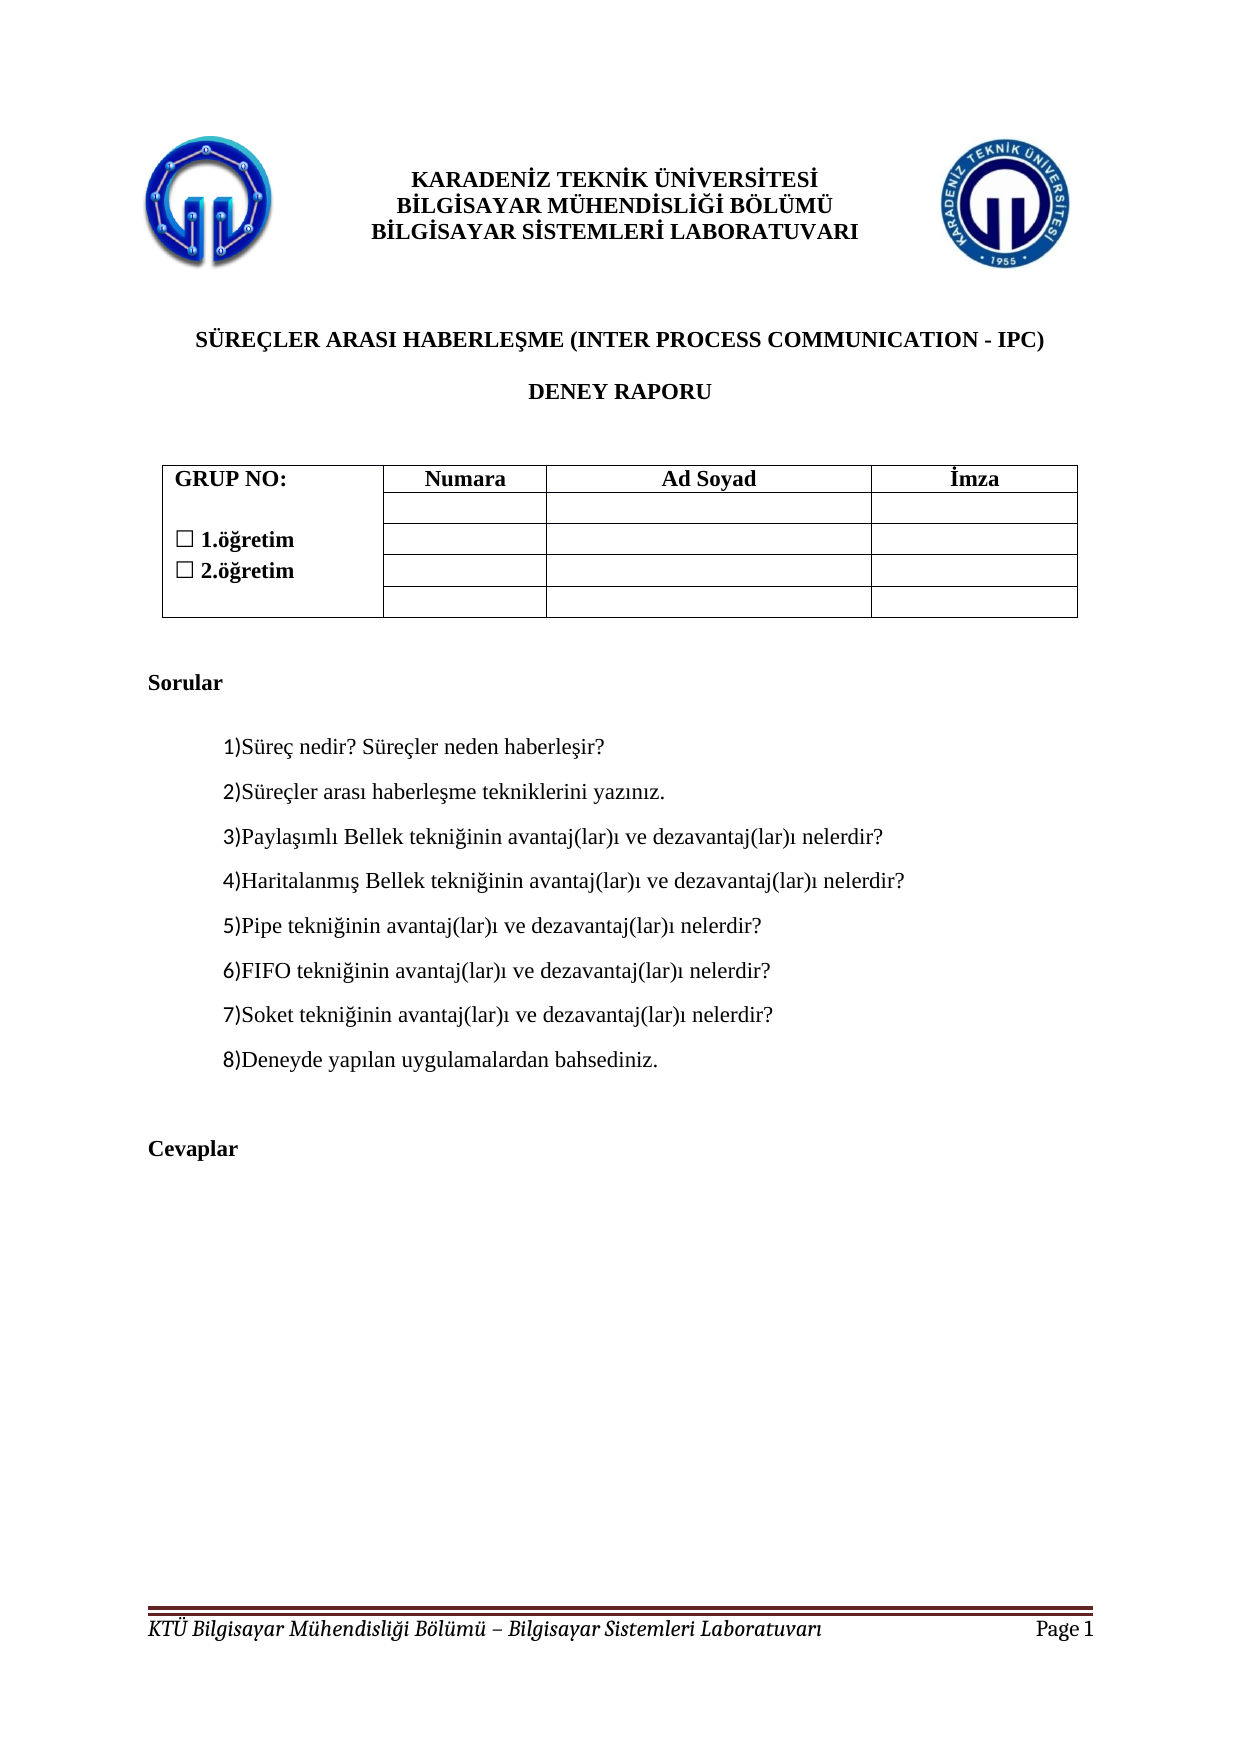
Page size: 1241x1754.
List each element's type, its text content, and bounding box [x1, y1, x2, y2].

list Pipe tekniğinin avantaj(lar)ı ve dezavantaj(lar)ı nelerdir? [223, 911, 1093, 939]
table_cell [547, 587, 871, 617]
list Deneyde yapılan uygulamalardan bahsediniz. [223, 1045, 1093, 1073]
text Sorular [148, 669, 1093, 695]
table_header Ad Soyad [547, 466, 871, 492]
list Paylaşımlı Bellek tekniğinin avantaj(lar)ı ve dezavantaj(lar)ı nelerdir? [223, 822, 1093, 850]
list Haritalanmış Bellek tekniğinin avantaj(lar)ı ve dezavantaj(lar)ı nelerdir? [223, 867, 1093, 894]
text SÜREÇLER ARASI HABERLEŞME (INTER PROCESS COMMUNICATION - IPC) [148, 326, 1093, 353]
table_cell [872, 587, 1077, 617]
table_header Numara [384, 466, 546, 492]
text DENEY RAPORU [148, 378, 1093, 404]
list Soket tekniğinin avantaj(lar)ı ve dezavantaj(lar)ı nelerdir? [223, 1001, 1093, 1029]
table_cell [384, 555, 546, 586]
table_cell [872, 493, 1077, 523]
table_cell [384, 493, 546, 523]
table_header GRUP NO: ☐ 1.öğretim ☐ 2.öğretim [163, 466, 383, 617]
list FIFO tekniğinin avantaj(lar)ı ve dezavantaj(lar)ı nelerdir? [223, 956, 1093, 984]
list Cevaplar [148, 1135, 1093, 1161]
table_cell [872, 524, 1077, 554]
list Süreç nedir? Süreçler neden haberleşir? [223, 732, 1093, 761]
table_header [116, 130, 301, 301]
list Süreçler arası haberleşme tekniklerini yazınız. [223, 777, 1093, 805]
table_cell [384, 587, 546, 617]
table_cell [384, 524, 546, 554]
table_cell [547, 493, 871, 523]
table_header KARADENİZ TEKNİK ÜNİVERSİTESİ BİLGİSAYAR MÜHENDİSLİĞİ BÖLÜMÜ BİLGİSAYAR SİSTEMLERİ LABORATUVARI [301, 130, 928, 301]
table_header İmza [872, 466, 1077, 492]
table_header [928, 130, 1124, 301]
table_cell [872, 555, 1077, 586]
table_cell [547, 555, 871, 586]
table_cell [547, 524, 871, 554]
